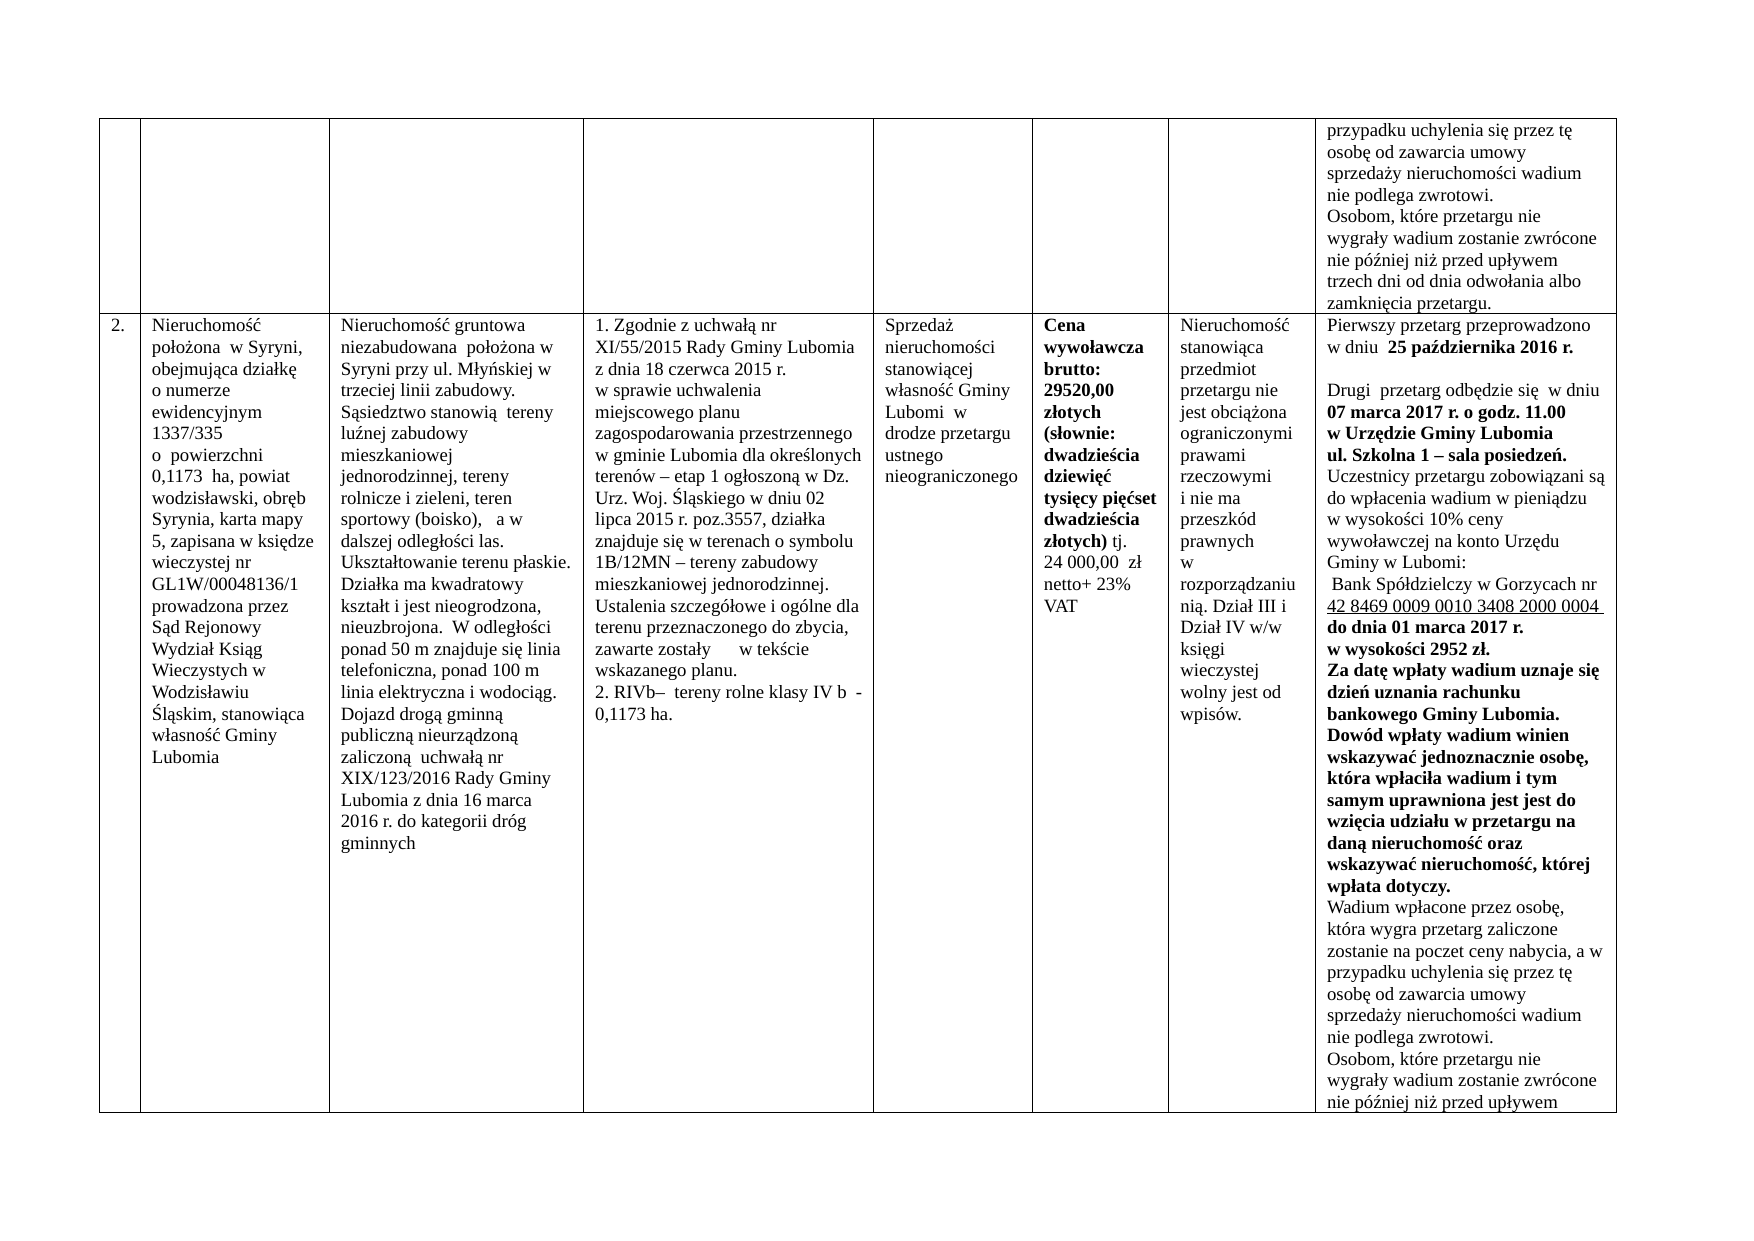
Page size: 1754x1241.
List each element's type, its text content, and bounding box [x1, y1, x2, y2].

table_cell Nieruchomość gruntowa niezabudowana położona w Syryni przy ul. Młyńskiej w trzeciej linii zabudowy. Sąsiedztwo stanowią tereny luźnej zabudowy mieszkaniowej jednorodzinnej, tereny rolnicze i zieleni, teren sportowy (boisko), a w dalszej odległości las. Ukształtowanie terenu płaskie. Działka ma kwadratowy kształt i jest nieogrodzona, nieuzbrojona. W odległości ponad 50 m znajduje się linia telefoniczna, ponad 100 m linia elektryczna i wodociąg. Dojazd drogą gminną publiczną nieurządzoną zaliczoną uchwałą nr XIX/123/2016 Rady Gminy Lubomia z dnia 16 marca 2016 r. do kategorii dróg gminnych [330, 314, 583, 1112]
table_cell [330, 119, 583, 313]
table_cell Cena wywoławcza brutto: 29520,00 złotych (słownie: dwadzieścia dziewięć tysięcy pięćset dwadzieścia złotych) tj. 24 000,00 zł netto+ 23% VAT [1033, 314, 1168, 1112]
table_cell [100, 119, 140, 313]
table_cell [1033, 119, 1168, 313]
table_cell Nieruchomość stanowiąca przedmiot przetargu nie jest obciążona ograniczonymi prawami rzeczowymi i nie ma przeszkód prawnych w rozporządzaniu nią. Dział III i Dział IV w/w księgi wieczystej wolny jest od wpisów. [1169, 314, 1315, 1112]
table_cell [141, 119, 329, 313]
table_cell Pierwszy przetarg przeprowadzono w dniu 25 października 2016 r. Drugi przetarg odbędzie się w dniu 07 marca 2017 r. o godz. 11.00 w Urzędzie Gminy Lubomia ul. Szkolna 1 – sala posiedzeń. Uczestnicy przetargu zobowiązani są do wpłacenia wadium w pieniądzu w wysokości 10% ceny wywoławczej na konto Urzędu Gminy w Lubomi: Bank Spółdzielczy w Gorzycach nr 42 8469 0009 0010 3408 2000 0004 do dnia 01 marca 2017 r. w wysokości 2952 zł. Za datę wpłaty wadium uznaje się dzień uznania rachunku bankowego Gminy Lubomia. Dowód wpłaty wadium winien wskazywać jednoznacznie osobę, która wpłaciła wadium i tym samym uprawniona jest jest do wzięcia udziału w przetargu na daną nieruchomość oraz wskazywać nieruchomość, której wpłata dotyczy. Wadium wpłacone przez osobę, która wygra przetarg zaliczone zostanie na poczet ceny nabycia, a w przypadku uchylenia się przez tę osobę od zawarcia umowy sprzedaży nieruchomości wadium nie podlega zwrotowi. Osobom, które przetargu nie wygrały wadium zostanie zwrócone nie później niż przed upływem [1316, 314, 1616, 1112]
table_cell [874, 119, 1032, 313]
table_cell 1. Zgodnie z uchwałą nr XI/55/2015 Rady Gminy Lubomia z dnia 18 czerwca 2015 r. w sprawie uchwalenia miejscowego planu zagospodarowania przestrzennego w gminie Lubomia dla określonych terenów – etap 1 ogłoszoną w Dz. Urz. Woj. Śląskiego w dniu 02 lipca 2015 r. poz.3557, działka znajduje się w terenach o symbolu 1B/12MN – tereny zabudowy mieszkaniowej jednorodzinnej. Ustalenia szczegółowe i ogólne dla terenu przeznaczonego do zbycia, zawarte zostały w tekście wskazanego planu. 2. RIVb– tereny rolne klasy IV b - 0,1173 ha. [584, 314, 873, 1112]
table_cell przypadku uchylenia się przez tę osobę od zawarcia umowy sprzedaży nieruchomości wadium nie podlega zwrotowi. Osobom, które przetargu nie wygrały wadium zostanie zwrócone nie później niż przed upływem trzech dni od dnia odwołania albo zamknięcia przetargu. [1316, 119, 1616, 313]
table_cell Nieruchomość położona w Syryni, obejmująca działkę o numerze ewidencyjnym 1337/335 o powierzchni 0,1173 ha, powiat wodzisławski, obręb Syrynia, karta mapy 5, zapisana w księdze wieczystej nr GL1W/00048136/1 prowadzona przez Sąd Rejonowy Wydział Ksiąg Wieczystych w Wodzisławiu Śląskim, stanowiąca własność Gminy Lubomia [141, 314, 329, 1112]
table_cell [584, 119, 873, 313]
table_cell 2. [100, 314, 140, 1112]
table_cell [1169, 119, 1315, 313]
table_cell Sprzedaż nieruchomości stanowiącej własność Gminy Lubomi w drodze przetargu ustnego nieograniczonego [874, 314, 1032, 1112]
